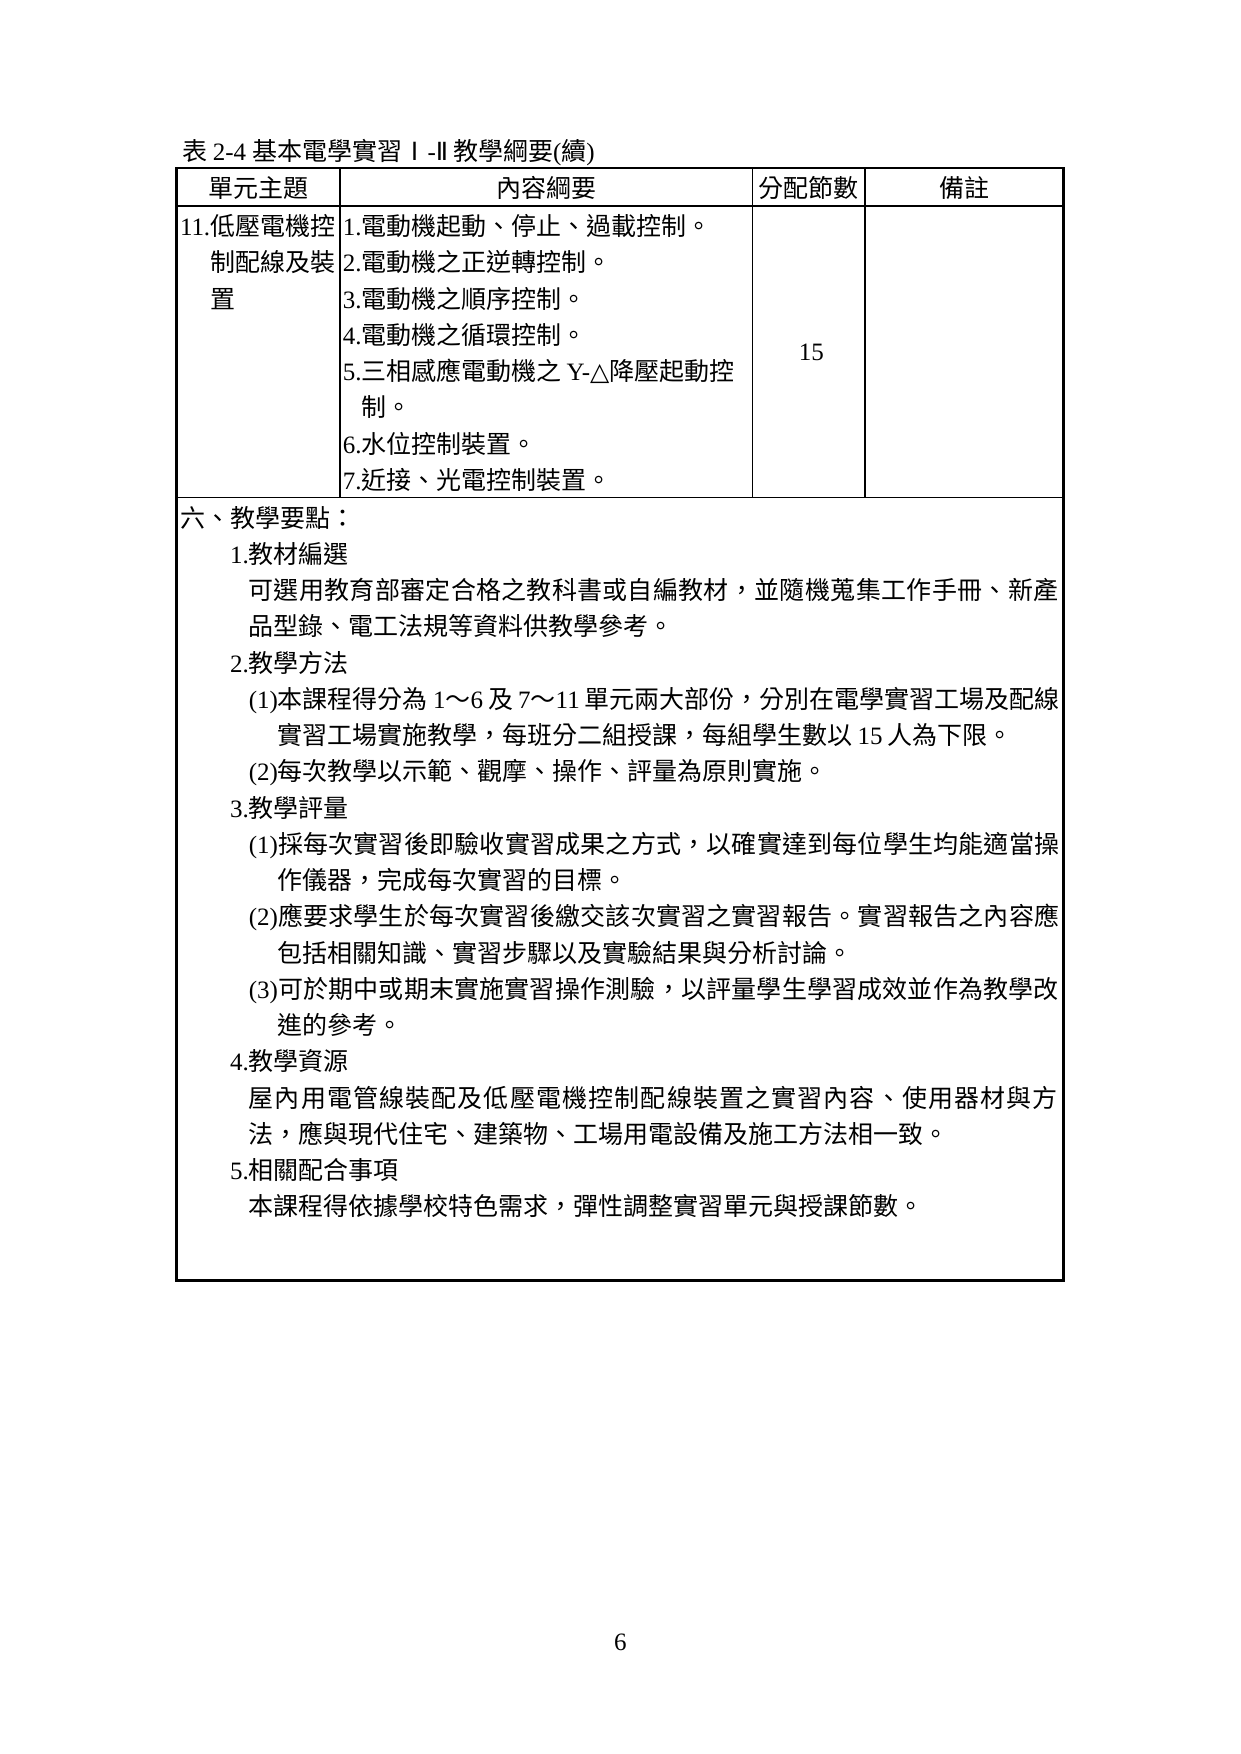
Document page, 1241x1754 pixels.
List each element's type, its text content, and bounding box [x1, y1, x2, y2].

table_cell 11.低壓電機控制配線及裝置 [178, 207, 339, 497]
table_cell 六、教學要點： 1.教材編選 可選用教育部審定合格之教科書或自編教材，並隨機蒐集工作手冊、新產品型錄、電工法規等資料供教學參考。 2.教學方法 (1)本課程得分為1～6及7～11單元兩大部份，分別在電學實習工場及配線實習工場實施教學，每班分二組授課，每組學生數以15人為下限。 (2)每次教學以示範、觀摩、操作、評量為原則實施。 3.教學評量 (1)採每次實習後即驗收實習成果之方式，以確實達到每位學生均能適當操作儀器，完成每次實習的目標。 (2)應要求學生於每次實習後繳交該次實習之實習報告。實習報告之內容應包括相關知識、實習步驟以及實驗結果與分析討論。 (3)可於期中或期末實施實習操作測驗，以評量學生學習成效並作為教學改進的參考。 4.教學資源 屋內用電管線裝配及低壓電機控制配線裝置之實習內容、使用器材與方法，應與現代住宅、建築物、工場用電設備及施工方法相一致。 5.相關配合事項 本課程得依據學校特色需求，彈性調整實習單元與授課節數。 [178, 498, 1062, 1278]
table_cell 15 [753, 207, 864, 497]
table_cell [866, 207, 1062, 497]
text 表2-4 基本電學實習Ⅰ-Ⅱ教學綱要(續) [183, 131, 1058, 167]
table_header 分配節數 [753, 169, 864, 205]
table_header 備註 [866, 169, 1062, 205]
table_header 單元主題 [178, 169, 339, 205]
table_cell 1.電動機起動、停止、過載控制。 2.電動機之正逆轉控制。 3.電動機之順序控制。 4.電動機之循環控制。 5.三相感應電動機之Y-△降壓起動控制。 6.水位控制裝置。 7.近接、光電控制裝置。 [341, 207, 752, 497]
table_header 內容綱要 [341, 169, 752, 205]
